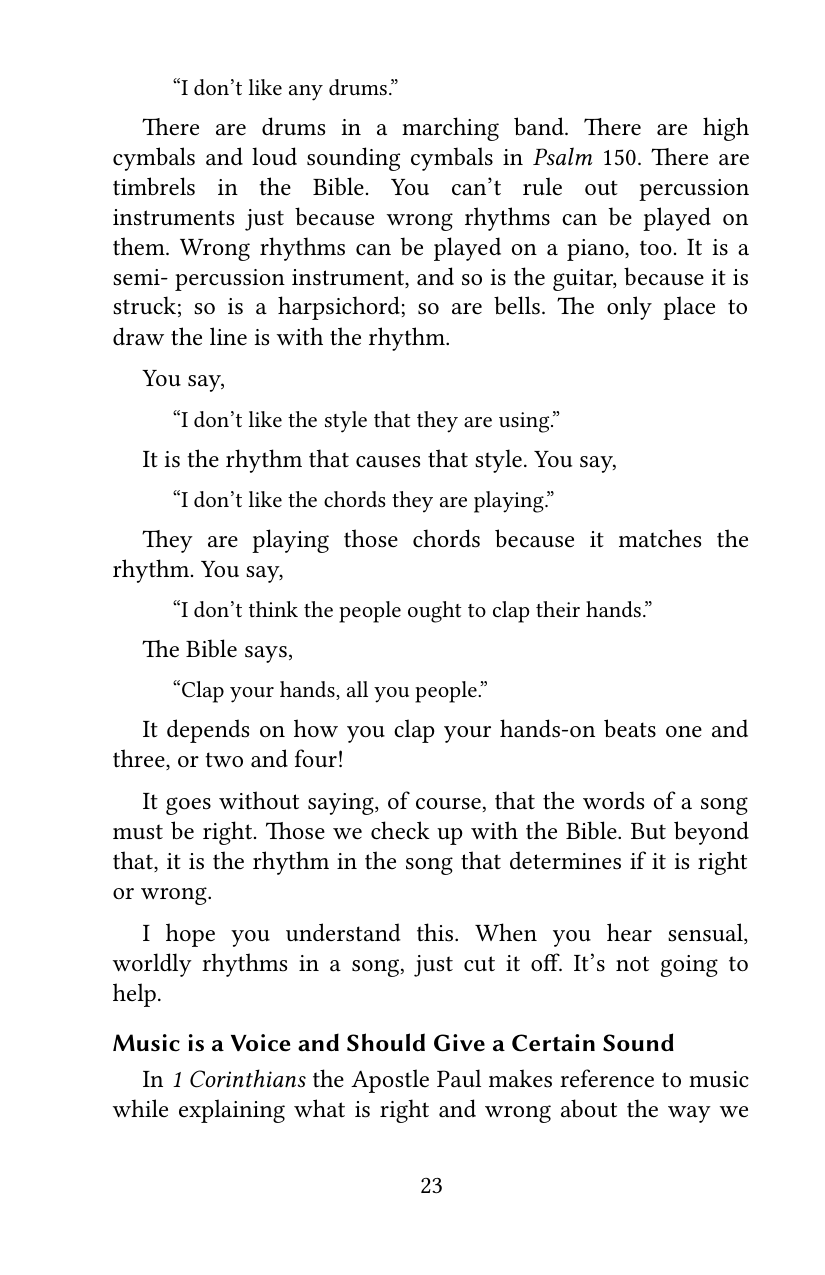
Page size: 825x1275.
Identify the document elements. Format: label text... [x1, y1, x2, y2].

text “Clap your hands, all you people.” [142, 677, 720, 703]
text “I don’t like any drums.” [142, 75, 720, 101]
text In 1 Corinthians the Apostle Paul makes reference to music while explaining what is right and wrong about the way we [112, 1065, 750, 1124]
text “I don’t think the people ought to clap their hands.” [142, 597, 720, 623]
text The Bible says, [112, 635, 750, 663]
text I hope you understand this. When you hear sensual, worldly rhythms in a song, just cut it off. It’s not going to help. [112, 919, 750, 1007]
text It depends on how you clap your hands-on beats one and three, or two and four! [112, 715, 750, 774]
text You say, [112, 364, 750, 393]
text There are drums in a marching band. There are high cymbals and loud sounding cymbals in Psalm 150. There are timbrels in the Bible. You can’t rule out percussion instruments just because wrong rhythms can be played on them. Wrong rhythms can be played on a piano, too. It is a semi- percussion instrument, and so is the guitar, because it is struck; so is a harpsichord; so are bells. The only place to draw the line is with the rhythm. [112, 113, 750, 351]
text It goes without saying, of course, that the words of a song must be right. Those we check up with the Bible. But beyond that, it is the rhythm in the song that determines if it is right or wrong. [112, 787, 750, 905]
text It is the rhythm that causes that style. You say, [112, 445, 750, 473]
text They are playing those chords because it matches the rhythm. You say, [112, 525, 750, 583]
text “I don’t like the chords they are playing.” [142, 487, 720, 513]
text “I don’t like the style that they are using.” [142, 406, 720, 433]
subtitle Music is a Voice and Should Give a Certain Sound [112, 1029, 750, 1058]
